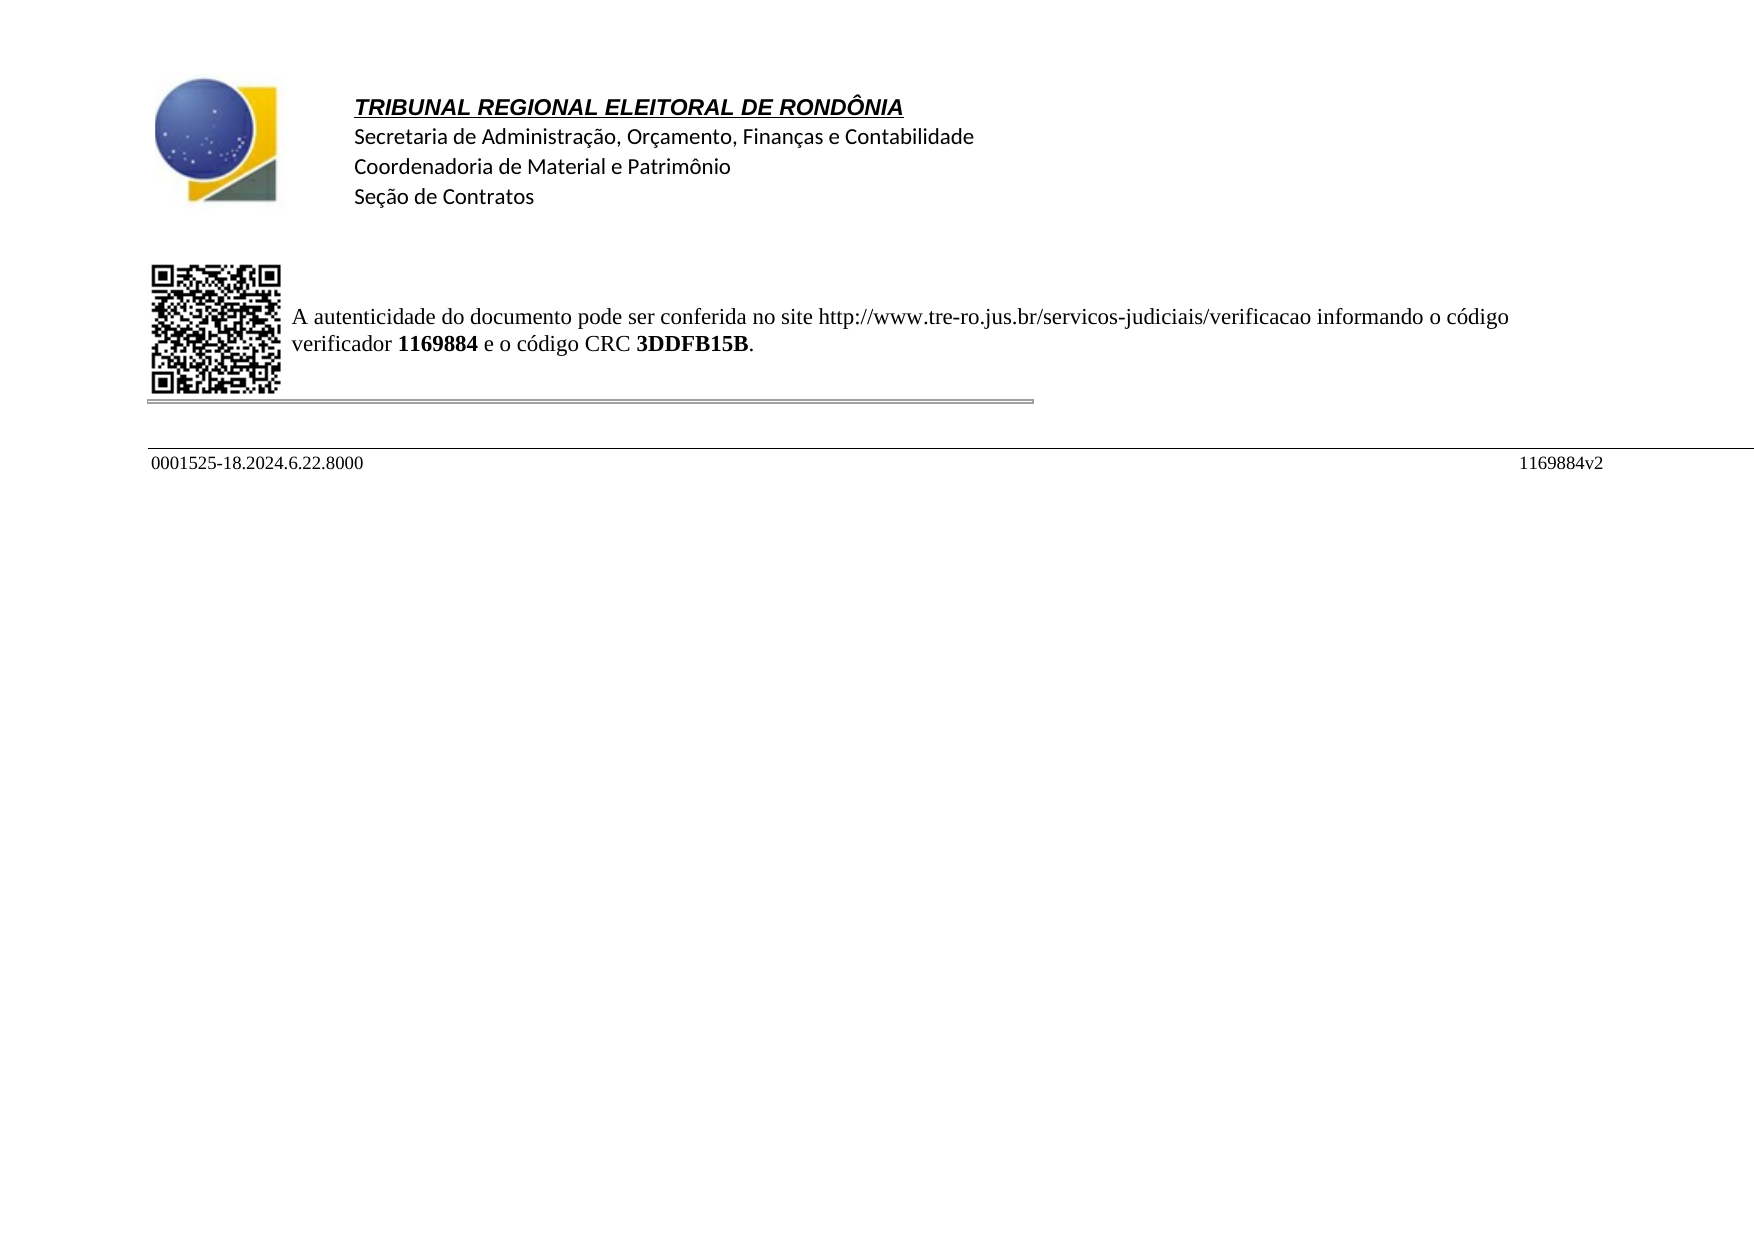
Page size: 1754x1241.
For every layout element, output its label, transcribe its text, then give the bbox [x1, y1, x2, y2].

table_header 0001525-18.2024.6.22.8000 [148, 449, 877, 476]
table_header A autenticidade do documento pode ser conferida no site http://www.tre-ro.jus.br/servicos-judiciais/verificacao informando o código verificador 1169884 e o código CRC 3DDFB15B. [290, 261, 1616, 398]
table_header 1169884v2 [877, 449, 1606, 476]
table_header [148, 261, 290, 398]
